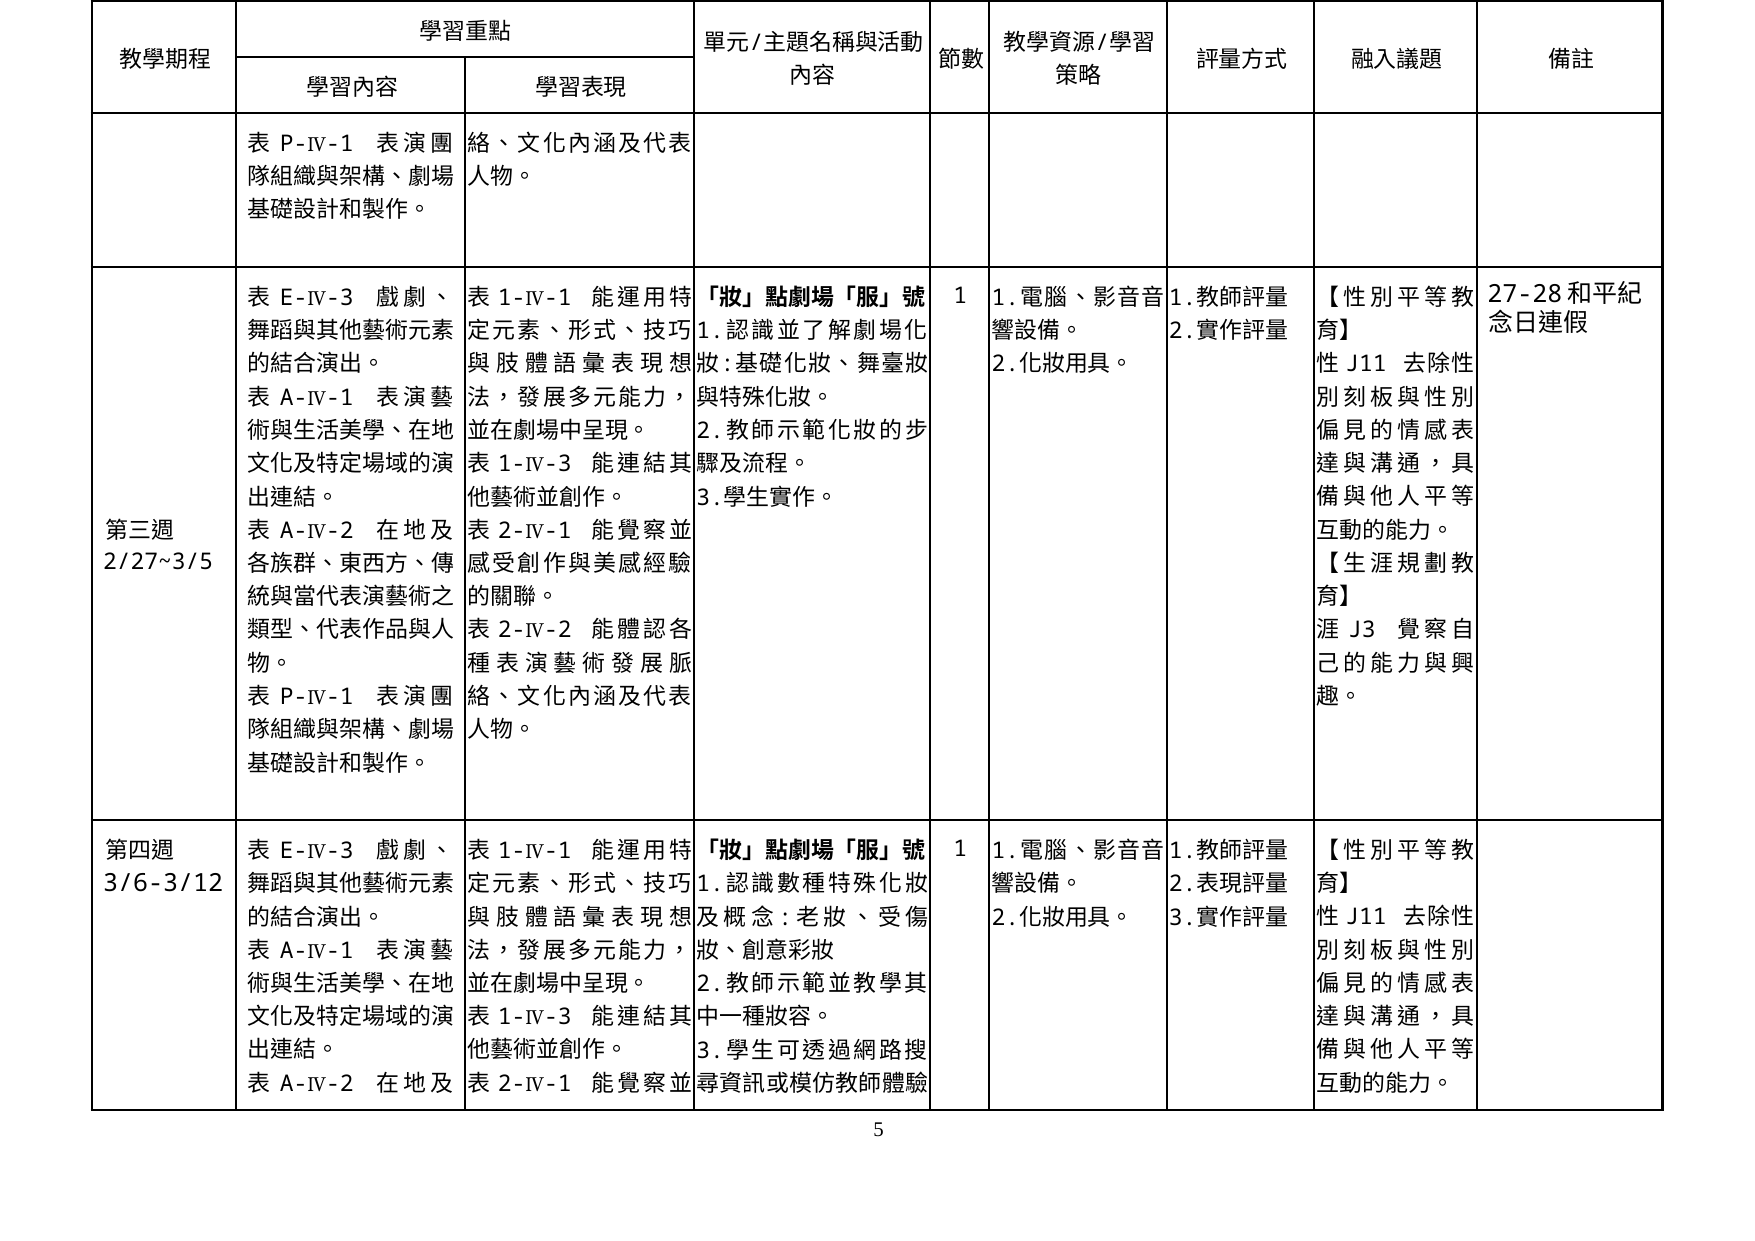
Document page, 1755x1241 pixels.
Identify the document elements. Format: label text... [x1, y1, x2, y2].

table_cell [695, 114, 929, 266]
table_header 備註 [1478, 2, 1661, 112]
table_cell 【性別平等教育】 性J11 去除性別刻板與性別偏見的情感表達與溝通，具備與他人平等互動的能力。 [1315, 821, 1476, 1108]
table_cell 1 [931, 821, 988, 1108]
table_cell 表P-Ⅳ-1 表演團隊組織與架構、劇場基礎設計和製作。 [237, 114, 464, 266]
table_cell 1.教師評量 2.實作評量 [1168, 268, 1313, 819]
table_cell [931, 114, 988, 266]
table_header 單元/主題名稱與活動內容 [695, 2, 929, 112]
table_cell 27-28和平紀念日連假 [1478, 268, 1661, 819]
table_header 節數 [931, 2, 988, 112]
table_cell 表E-Ⅳ-3 戲劇、舞蹈與其他藝術元素的結合演出。 表A-Ⅳ-1 表演藝術與生活美學、在地文化及特定場域的演出連結。 表A-Ⅳ-2 在地及各族群、東西方、傳統與當代表演藝術之類型、代表作品與人物。 表P-Ⅳ-1 表演團隊組織與架構、劇場基礎設計和製作。 [237, 268, 464, 819]
table_cell [93, 114, 235, 266]
table_cell [1478, 114, 1661, 266]
table_header 教學期程 [93, 2, 235, 112]
table_cell 1.電腦、影音音響設備。 2.化妝用具。 [990, 821, 1166, 1108]
table_cell 表E-Ⅳ-3 戲劇、舞蹈與其他藝術元素的結合演出。 表A-Ⅳ-1 表演藝術與生活美學、在地文化及特定場域的演出連結。 表A-Ⅳ-2 在地及 [237, 821, 464, 1108]
table_cell [1168, 114, 1313, 266]
table_cell 第三週2/27~3/5 [93, 268, 235, 819]
table_header 教學資源/學習策略 [990, 2, 1166, 112]
table_header 評量方式 [1168, 2, 1313, 112]
table_cell 1.電腦、影音音響設備。 2.化妝用具。 [990, 268, 1166, 819]
table_cell 第四週3/6-3/12 [93, 821, 235, 1108]
table_cell 1.教師評量 2.表現評量 3.實作評量 [1168, 821, 1313, 1108]
table_cell 「妝」點劇場「服」號 1.認識數種特殊化妝及概念:老妝、受傷妝、創意彩妝 2.教師示範並教學其中一種妝容。 3.學生可透過網路搜尋資訊或模仿教師體驗 [695, 821, 929, 1108]
table_cell [1315, 114, 1476, 266]
table_cell [990, 114, 1166, 266]
table_header 學習重點 [237, 2, 693, 56]
table_cell 「妝」點劇場「服」號 1.認識並了解劇場化妝:基礎化妝、舞臺妝與特殊化妝。 2.教師示範化妝的步驟及流程。 3.學生實作。 [695, 268, 929, 819]
table_header 融入議題 [1315, 2, 1476, 112]
table_cell [1478, 821, 1661, 1108]
table_cell 學習內容 [237, 58, 464, 112]
table_cell 表1-Ⅳ-1 能運用特定元素、形式、技巧與肢體語彙表現想法，發展多元能力，並在劇場中呈現。 表1-Ⅳ-3 能連結其他藝術並創作。 表2-Ⅳ-1 能覺察並感受創作與美感經驗的關聯。 表2-Ⅳ-2 能體認各種表演藝術發展脈絡、文化內涵及代表人物。 [466, 268, 693, 819]
table_cell 表1-Ⅳ-1 能運用特定元素、形式、技巧與肢體語彙表現想法，發展多元能力，並在劇場中呈現。 表1-Ⅳ-3 能連結其他藝術並創作。 表2-Ⅳ-1 能覺察並 [466, 821, 693, 1108]
table_cell 1 [931, 268, 988, 819]
table_cell 絡、文化內涵及代表人物。 [466, 114, 693, 266]
table_cell 學習表現 [466, 58, 693, 112]
table_cell 【性別平等教育】 性J11 去除性別刻板與性別偏見的情感表達與溝通，具備與他人平等互動的能力。 【生涯規劃教育】 涯J3 覺察自己的能力與興趣。 [1315, 268, 1476, 819]
